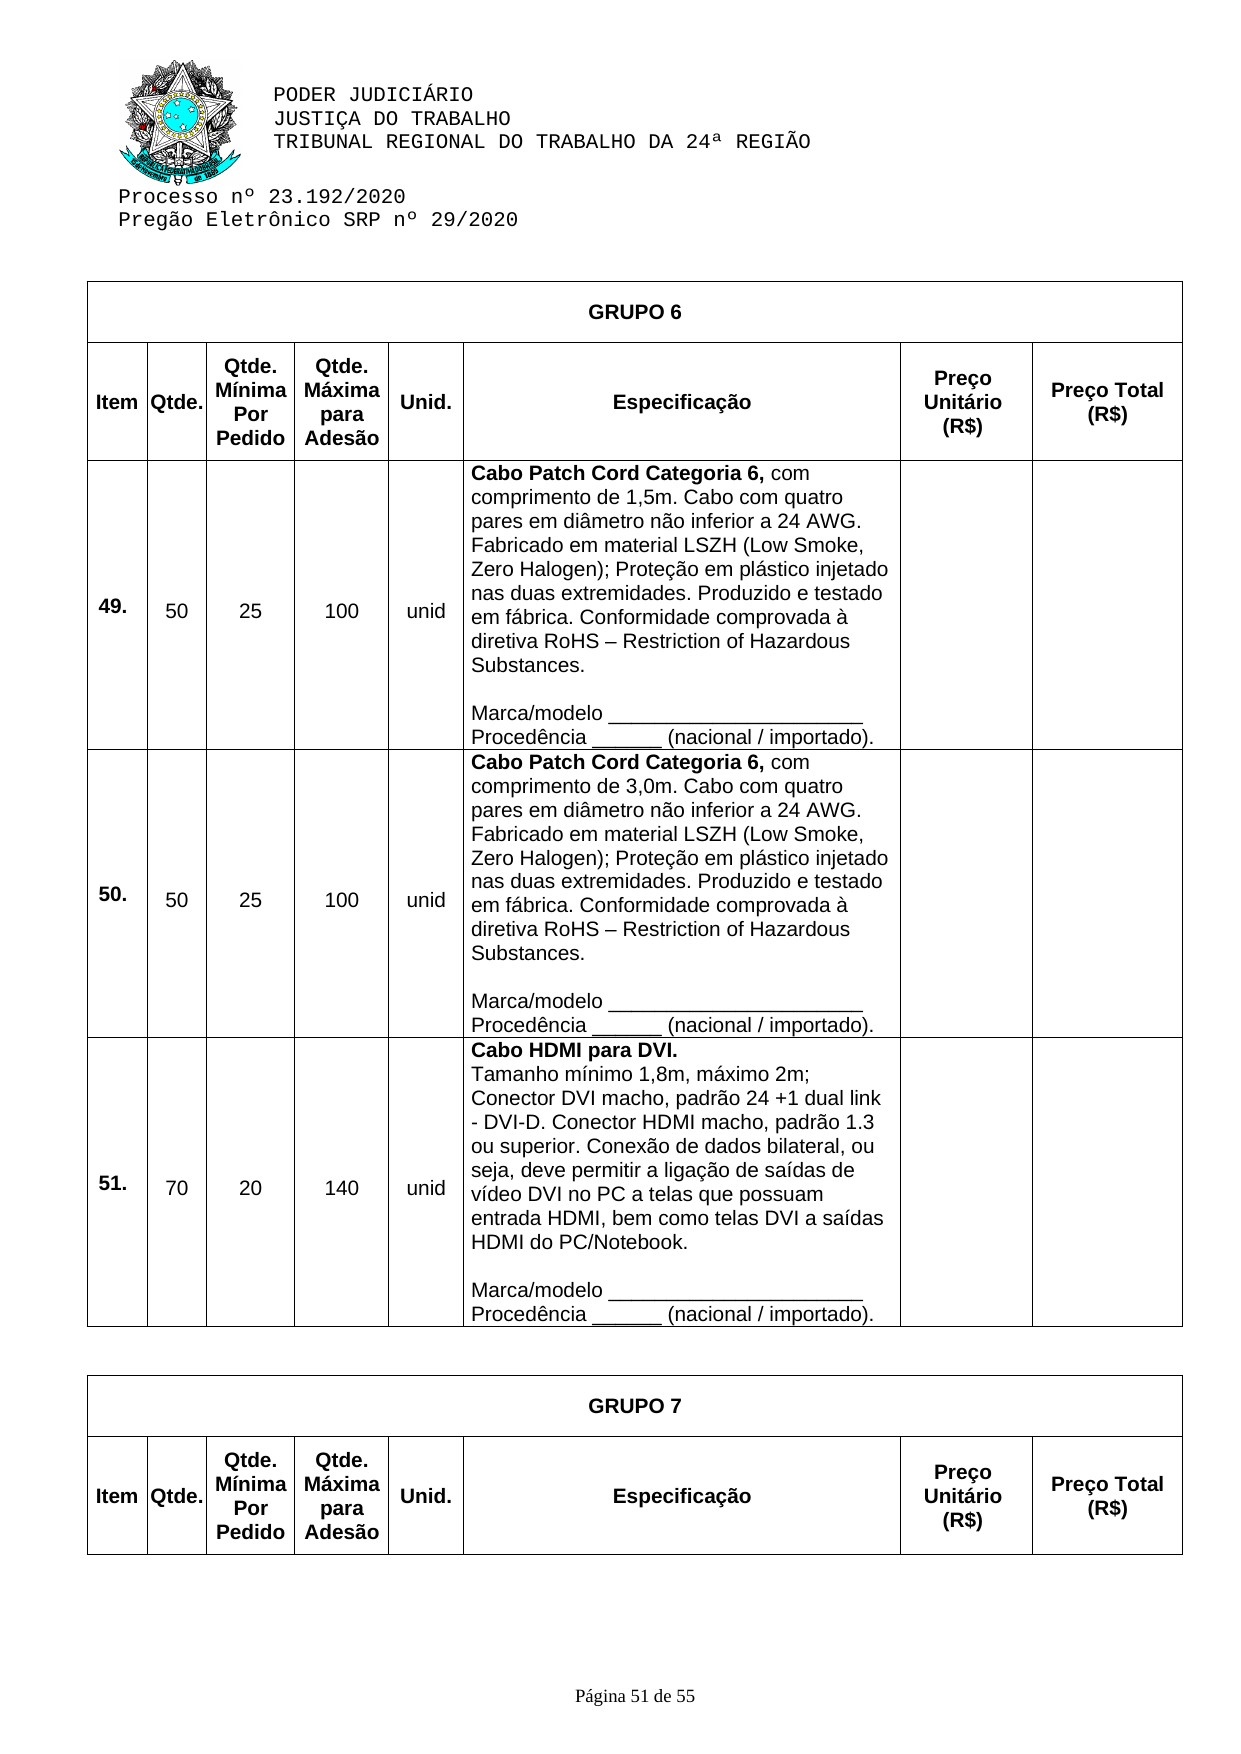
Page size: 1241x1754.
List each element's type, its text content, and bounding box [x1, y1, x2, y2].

table_header GRUPO 7 [88, 1376, 1182, 1436]
table_cell Unid. [389, 343, 463, 460]
table_cell [901, 1038, 1032, 1326]
table_cell unid [389, 1038, 463, 1326]
table_cell Especificação [464, 343, 900, 460]
table_cell Item [88, 343, 147, 460]
table_cell Preço Unitário (R$) [901, 1437, 1032, 1554]
table_cell 140 [295, 1038, 388, 1326]
table_cell unid [389, 461, 463, 748]
table_cell [1033, 461, 1182, 748]
table_cell Qtde. [148, 343, 206, 460]
table_cell [88, 1038, 147, 1326]
table_cell [88, 750, 147, 1037]
table_cell 100 [295, 750, 388, 1037]
table_cell Cabo HDMI para DVI. Tamanho mínimo 1,8m, máximo 2m; Conector DVI macho, padrão 24 +1 dual link - DVI-D. Conector HDMI macho, padrão 1.3 ou superior. Conexão de dados bilateral, ou seja, deve permitir a ligação de saídas de vídeo DVI no PC a telas que possuam entrada HDMI, bem como telas DVI a saídas HDMI do PC/Notebook. Marca/modelo ______________________ Procedência ______ (nacional / importado). [464, 1038, 900, 1326]
table_cell 50 [148, 750, 206, 1037]
picture [118, 59, 243, 186]
table_cell Especificação [464, 1437, 900, 1554]
table_cell Cabo Patch Cord Categoria 6, com comprimento de 3,0m. Cabo com quatro pares em diâmetro não inferior a 24 AWG. Fabricado em material LSZH (Low Smoke, Zero Halogen); Proteção em plástico injetado nas duas extremidades. Produzido e testado em fábrica. Conformidade comprovada à diretiva RoHS – Restriction of Hazardous Substances. Marca/modelo ______________________ Procedência ______ (nacional / importado). [464, 750, 900, 1037]
table_cell [901, 461, 1032, 748]
table_cell [1033, 1038, 1182, 1326]
table_cell unid [389, 750, 463, 1037]
table_cell [901, 750, 1032, 1037]
table_cell Preço Total (R$) [1033, 1437, 1182, 1554]
table_cell Unid. [389, 1437, 463, 1554]
table_cell Qtde. Mínima Por Pedido [207, 1437, 294, 1554]
table_cell 100 [295, 461, 388, 748]
table_cell Qtde. Mínima Por Pedido [207, 343, 294, 460]
table_header GRUPO 6 [88, 282, 1182, 342]
table_cell 70 [148, 1038, 206, 1326]
table_cell Qtde. Máxima para Adesão [295, 343, 388, 460]
table_cell 20 [207, 1038, 294, 1326]
table_cell Qtde. [148, 1437, 206, 1554]
table_cell Preço Total (R$) [1033, 343, 1182, 460]
table_cell Preço Unitário (R$) [901, 343, 1032, 460]
table_cell [88, 461, 147, 748]
table_cell 25 [207, 461, 294, 748]
table_cell Qtde. Máxima para Adesão [295, 1437, 388, 1554]
table_cell 25 [207, 750, 294, 1037]
table_cell Cabo Patch Cord Categoria 6, com comprimento de 1,5m. Cabo com quatro pares em diâmetro não inferior a 24 AWG. Fabricado em material LSZH (Low Smoke, Zero Halogen); Proteção em plástico injetado nas duas extremidades. Produzido e testado em fábrica. Conformidade comprovada à diretiva RoHS – Restriction of Hazardous Substances. Marca/modelo ______________________ Procedência ______ (nacional / importado). [464, 461, 900, 748]
table_cell [1033, 750, 1182, 1037]
table_cell 50 [148, 461, 206, 748]
table_cell Item [88, 1437, 147, 1554]
